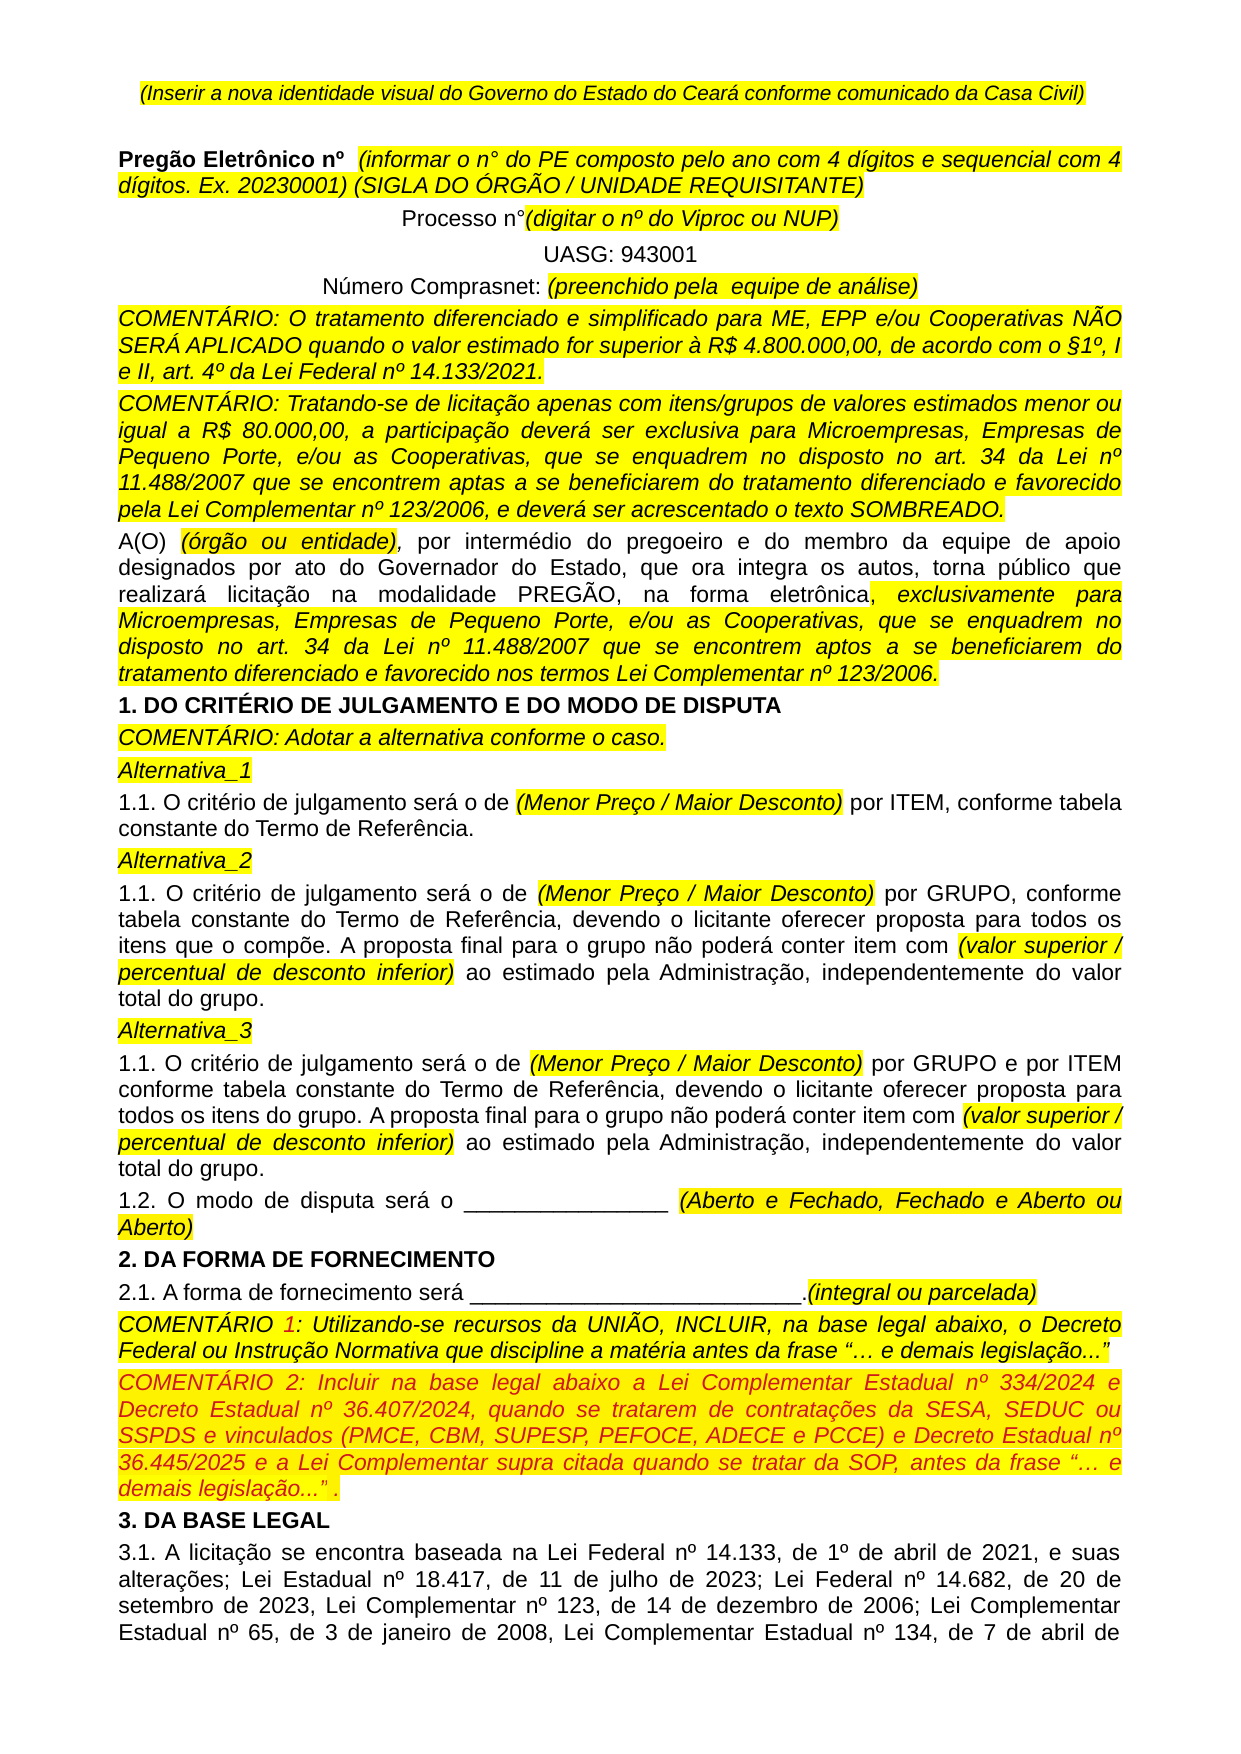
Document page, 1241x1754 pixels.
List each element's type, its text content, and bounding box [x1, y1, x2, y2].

text COMENTÁRIO: Adotar a alternativa conforme o caso. [118, 724, 1122, 751]
text A(O) (órgão ou entidade), por intermédio do pregoeiro e do membro da equipe de apoio designados por ato do Governador do Estado, que ora integra os autos, torna público que realizará licitação na modalidade PREGÃO, na forma eletrônica, exclusivamente para Microempresas, Empresas de Pequeno Porte, e/ou as Cooperativas, que se enquadrem no disposto no art. 34 da Lei nº 11.488/2007 que se encontrem aptos a se beneficiarem do tratamento diferenciado e favorecido nos termos Lei Complementar nº 123/2006. [118, 528, 1122, 686]
text Processo n°(digitar o nº do Viproc ou NUP) [118, 204, 1122, 231]
text Alternativa_3 [118, 1017, 1122, 1044]
text Alternativa_1 [118, 757, 1122, 783]
text Alternativa_2 [118, 847, 1122, 874]
text 3. DA BASE LEGAL [118, 1507, 1122, 1533]
text Pregão Eletrônico nº (informar o n° do PE composto pelo ano com 4 dígitos e sequencial com 4 dígitos. Ex. 20230001) (SIGLA DO ÓRGÃO / UNIDADE REQUISITANTE) [118, 146, 1122, 198]
text Número Comprasnet: (preenchido pela equipe de análise) [118, 273, 1122, 299]
text UASG: 943001 [118, 241, 1122, 267]
text 1. DO CRITÉRIO DE JULGAMENTO E DO MODO DE DISPUTA [118, 692, 1122, 718]
text 1.1. O critério de julgamento será o de (Menor Preço / Maior Desconto) por GRUPO, conforme tabela constante do Termo de Referência, devendo o licitante oferecer proposta para todos os itens que o compõe. A proposta final para o grupo não poderá conter item com (valor superior / percentual de desconto inferior) ao estimado pela Administração, independentemente do valor total do grupo. [118, 880, 1122, 1012]
text 2. DA FORMA DE FORNECIMENTO [118, 1246, 1122, 1272]
text 1.2. O modo de disputa será o ________________ (Aberto e Fechado, Fechado e Aberto ou Aberto) [118, 1187, 1122, 1240]
text 1.1. O critério de julgamento será o de (Menor Preço / Maior Desconto) por GRUPO e por ITEM conforme tabela constante do Termo de Referência, devendo o licitante oferecer proposta para todos os itens do grupo. A proposta final para o grupo não poderá conter item com (valor superior / percentual de desconto inferior) ao estimado pela Administração, independentemente do valor total do grupo. [118, 1050, 1122, 1182]
text 1.1. O critério de julgamento será o de (Menor Preço / Maior Desconto) por ITEM, conforme tabela constante do Termo de Referência. [118, 789, 1122, 842]
text COMENTÁRIO: Tratando-se de licitação apenas com itens/grupos de valores estimados menor ou igual a R$ 80.000,00, a participação deverá ser exclusiva para Microempresas, Empresas de Pequeno Porte, e/ou as Cooperativas, que se enquadrem no disposto no art. 34 da Lei nº 11.488/2007 que se encontrem aptas a se beneficiarem do tratamento diferenciado e favorecido pela Lei Complementar nº 123/2006, e deverá ser acrescentado o texto SOMBREADO. [118, 390, 1122, 522]
text 2.1. A forma de fornecimento será __________________________.(integral ou parcelada) [118, 1278, 1122, 1305]
text COMENTÁRIO: O tratamento diferenciado e simplificado para ME, EPP e/ou Cooperativas NÃO SERÁ APLICADO quando o valor estimado for superior à R$ 4.800.000,00, de acordo com o §1º, I e II, art. 4º da Lei Federal nº 14.133/2021. [118, 305, 1122, 384]
text COMENTÁRIO 1: Utilizando-se recursos da UNIÃO, INCLUIR, na base legal abaixo, o Decreto Federal ou Instrução Normativa que discipline a matéria antes da frase “… e demais legislação...” [118, 1311, 1122, 1363]
text COMENTÁRIO 2: Incluir na base legal abaixo a Lei Complementar Estadual nº 334/2024 e Decreto Estadual nº 36.407/2024, quando se tratarem de contratações da SESA, SEDUC ou SSPDS e vinculados (PMCE, CBM, SUPESP, PEFOCE, ADECE e PCCE) e Decreto Estadual nº 36.445/2025 e a Lei Complementar supra citada quando se tratar da SOP, antes da frase “… e demais legislação...” . [118, 1369, 1122, 1501]
text 3.1. A licitação se encontra baseada na Lei Federal nº 14.133, de 1º de abril de 2021, e suas alterações; Lei Estadual nº 18.417, de 11 de julho de 2023; Lei Federal nº 14.682, de 20 de setembro de 2023, Lei Complementar nº 123, de 14 de dezembro de 2006; Lei Complementar Estadual nº 65, de 3 de janeiro de 2008, Lei Complementar Estadual nº 134, de 7 de abril de [118, 1539, 1122, 1645]
